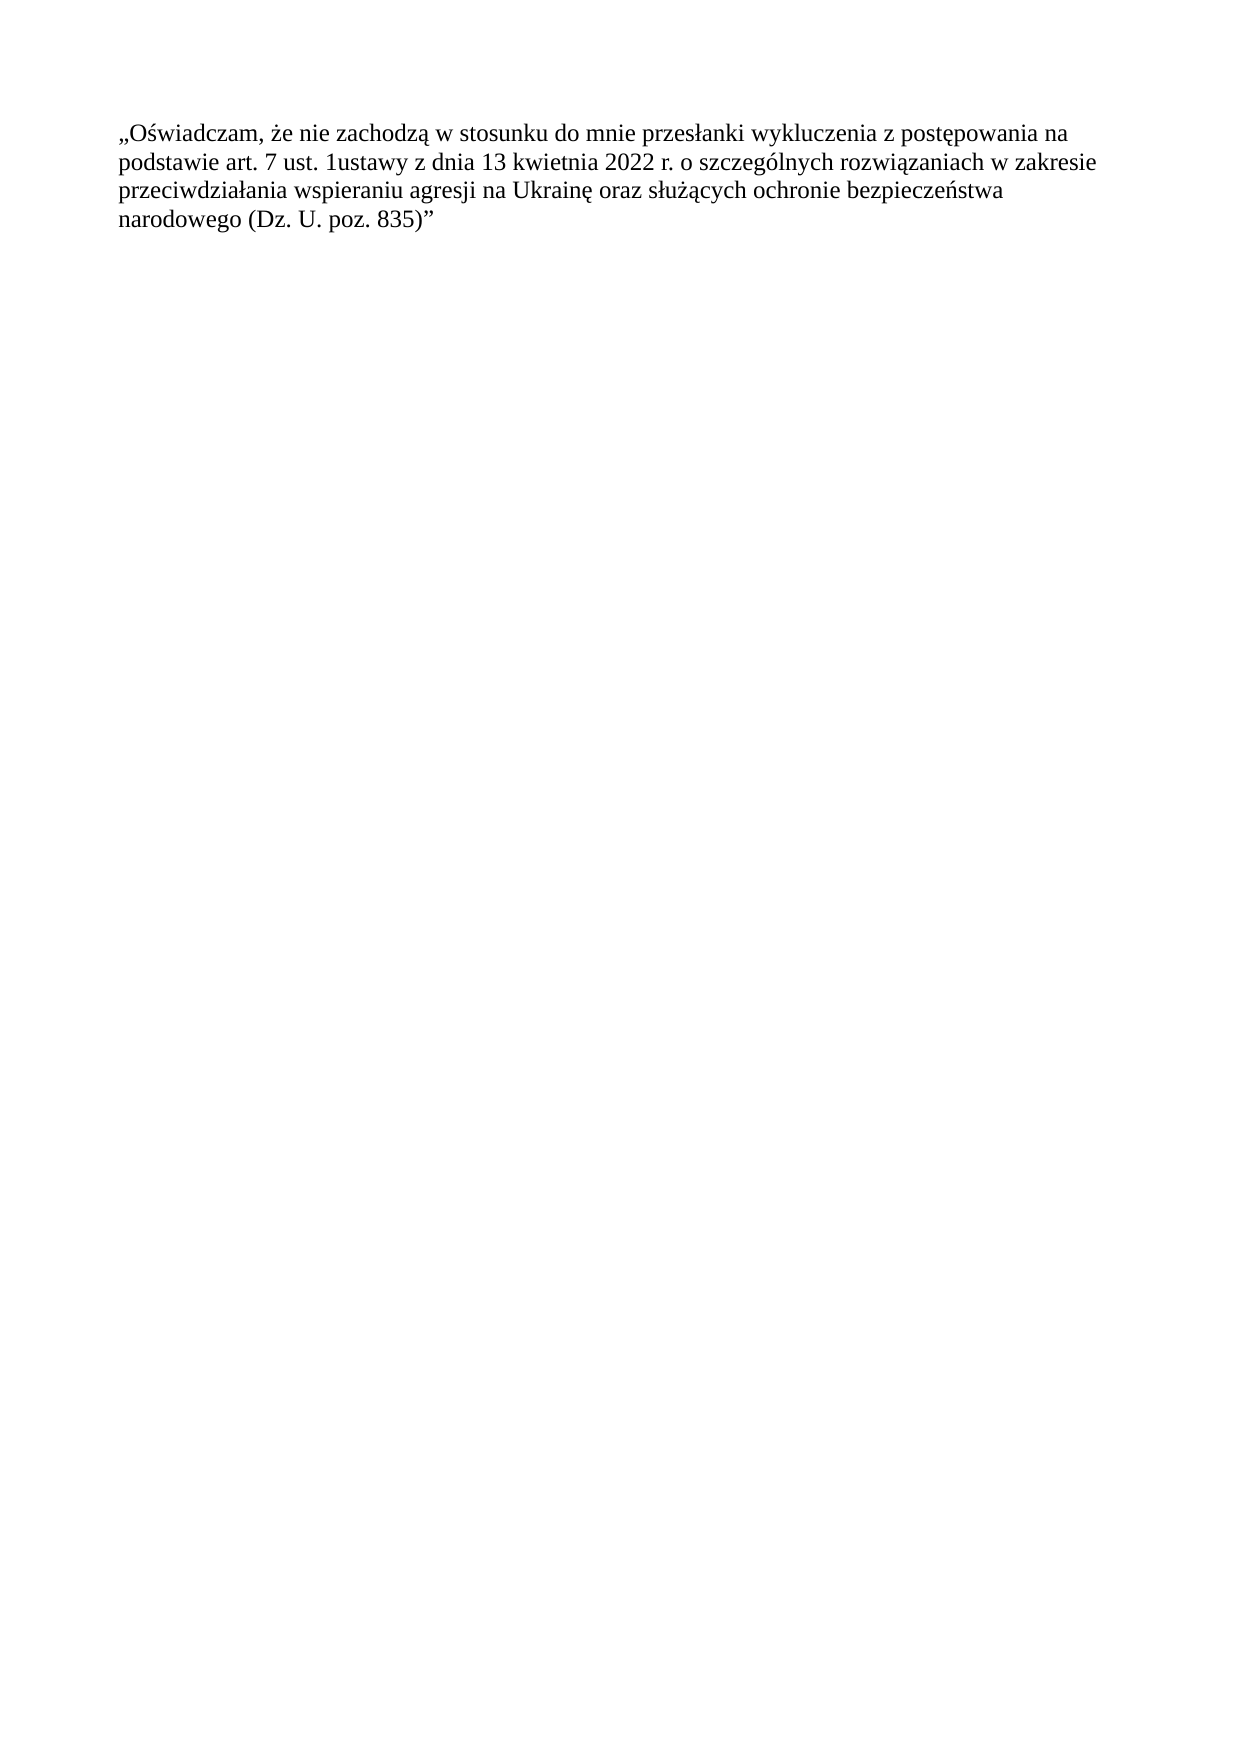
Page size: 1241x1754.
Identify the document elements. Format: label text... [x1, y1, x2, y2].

text „Oświadczam, że nie zachodzą w stosunku do mnie przesłanki wykluczenia z postępowania na podstawie art. 7 ust. 1ustawy z dnia 13 kwietnia 2022 r. o szczególnych rozwiązaniach w zakresie przeciwdziałania wspieraniu agresji na Ukrainę oraz służących ochronie bezpieczeństwa narodowego (Dz. U. poz. 835)” [118, 118, 1122, 233]
